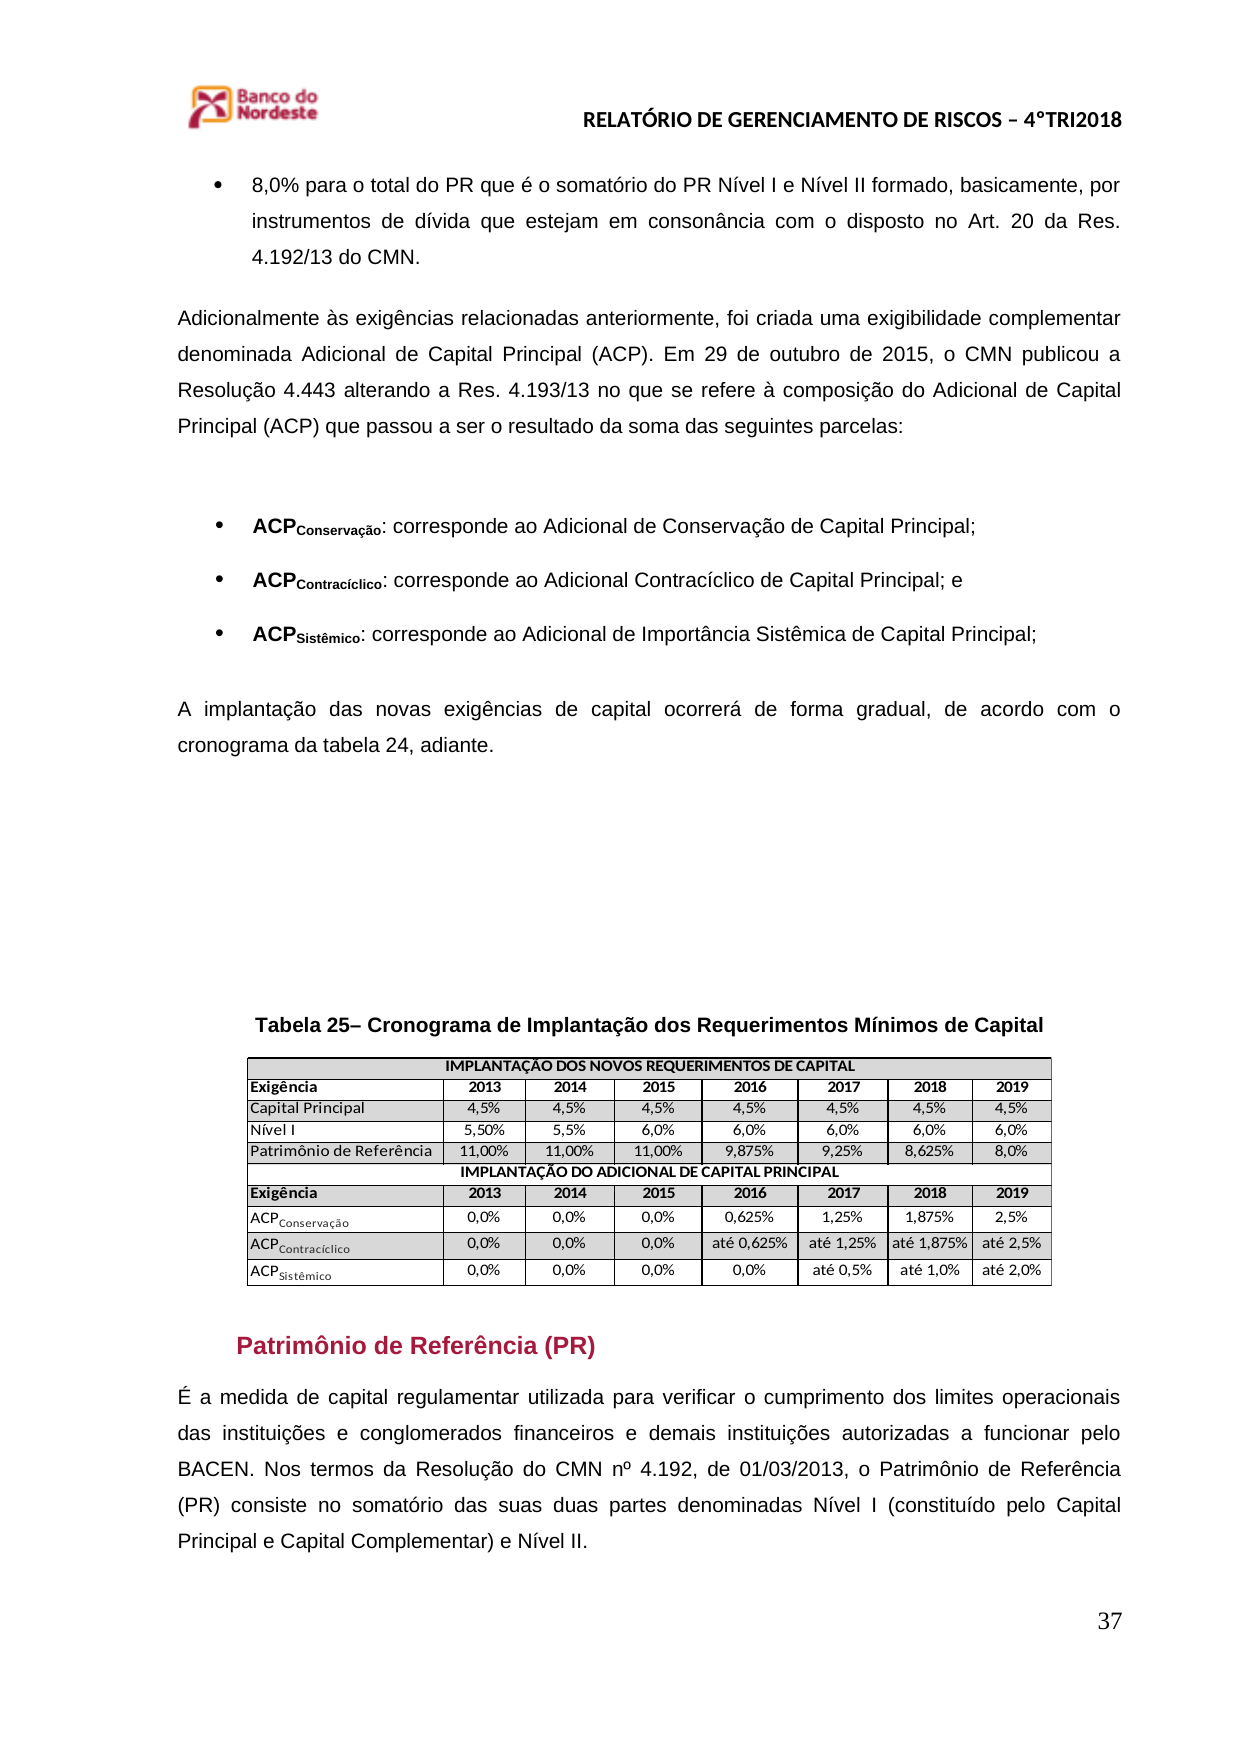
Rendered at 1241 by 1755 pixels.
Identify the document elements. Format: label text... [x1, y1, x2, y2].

text A implantação das novas exigências de capital ocorrerá de forma gradual, de acordo com o cronograma da tabela 24, adiante. [177, 697, 1122, 757]
list ACPConservação: corresponde ao Adicional de Conservação de Capital Principal; [215, 511, 1122, 539]
list ACPContracíclico: corresponde ao Adicional Contracíclico de Capital Principal; e [215, 564, 1122, 593]
subtitle Patrimônio de Referência (PR) [236, 1331, 1122, 1360]
text Tabela 25– Cronograma de Implantação dos Requerimentos Mínimos de Capital [177, 1013, 1122, 1037]
text É a medida de capital regulamentar utilizada para verificar o cumprimento dos limites operacionais das instituições e conglomerados financeiros e demais instituições autorizadas a funcionar pelo BACEN. Nos termos da Resolução do CMN nº 4.192, de 01/03/2013, o Patrimônio de Referência (PR) consiste no somatório das suas duas partes denominadas Nível I (constituído pelo Capital Principal e Capital Complementar) e Nível II. [177, 1385, 1122, 1553]
list 8,0% para o total do PR que é o somatório do PR Nível I e Nível II formado, basicamente, por instrumentos de dívida que estejam em consonância com o disposto no Art. 20 da Res. 4.192/13 do CMN. [214, 173, 1122, 269]
list ACPSistêmico: corresponde ao Adicional de Importância Sistêmica de Capital Principal; [215, 618, 1122, 647]
text Adicionalmente às exigências relacionadas anteriormente, foi criada uma exigibilidade complementar denominada Adicional de Capital Principal (ACP). Em 29 de outubro de 2015, o CMN publicou a Resolução 4.443 alterando a Res. 4.193/13 no que se refere à composição do Adicional de Capital Principal (ACP) que passou a ser o resultado da soma das seguintes parcelas: [177, 306, 1122, 438]
